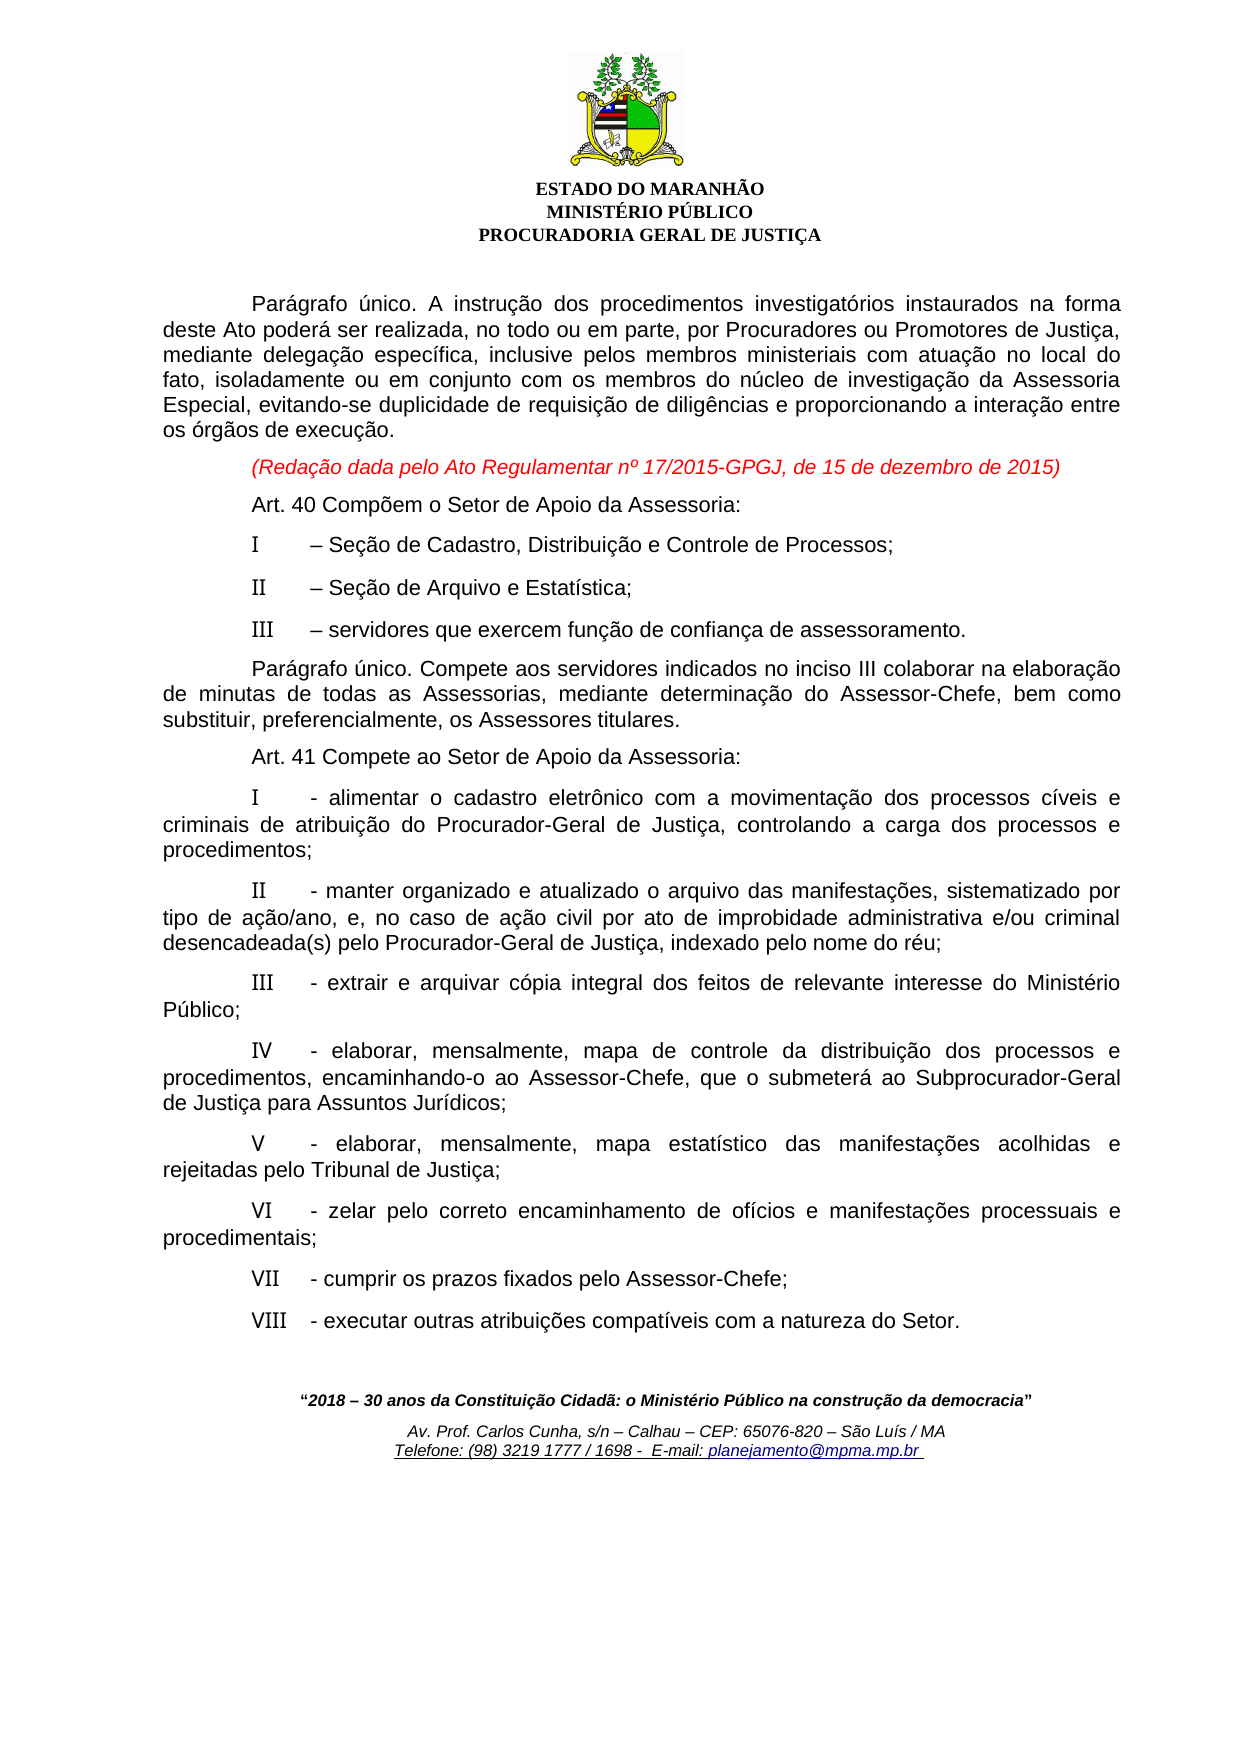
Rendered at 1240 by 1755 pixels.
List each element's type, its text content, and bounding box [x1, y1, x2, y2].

list - executar outras atribuições compatíveis com a natureza do Setor. [163, 1305, 1122, 1335]
text Art. 41 Compete ao Setor de Apoio da Assessoria: [163, 744, 1122, 769]
list - elaborar, mensalmente, mapa estatístico das manifestações acolhidas e rejeitadas pelo Tribunal de Justiça; [163, 1128, 1122, 1183]
list - zelar pelo correto encaminhamento de ofícios e manifestações processuais e procedimentais; [163, 1195, 1122, 1250]
list - extrair e arquivar cópia integral dos feitos de relevante interesse do Ministério Público; [163, 967, 1122, 1022]
text Parágrafo único. Compete aos servidores indicados no inciso III colaborar na elaboração de minutas de todas as Assessorias, mediante determinação do Assessor-Chefe, bem como substituir, preferencialmente, os Assessores titulares. [163, 656, 1122, 732]
list – servidores que exercem função de confiança de assessoramento. [163, 614, 1122, 644]
list - cumprir os prazos fixados pelo Assessor-Chefe; [163, 1263, 1122, 1292]
list – Seção de Arquivo e Estatística; [163, 572, 1122, 601]
text Art. 40 Compõem o Setor de Apoio da Assessoria: [163, 492, 1122, 517]
text (Redação dada pelo Ato Regulamentar nº 17/2015-GPGJ, de 15 de dezembro de 2015) [163, 455, 1121, 479]
list - alimentar o cadastro eletrônico com a movimentação dos processos cíveis e criminais de atribuição do Procurador-Geral de Justiça, controlando a carga dos processos e procedimentos; [163, 782, 1122, 862]
list – Seção de Cadastro, Distribuição e Controle de Processos; [163, 529, 1122, 559]
text Parágrafo único. A instrução dos procedimentos investigatórios instaurados na forma deste Ato poderá ser realizada, no todo ou em parte, por Procuradores ou Promotores de Justiça, mediante delegação específica, inclusive pelos membros ministeriais com atuação no local do fato, isoladamente ou em conjunto com os membros do núcleo de investigação da Assessoria Especial, evitando-se duplicidade de requisição de diligências e proporcionando a interação entre os órgãos de execução. [163, 291, 1122, 443]
list - elaborar, mensalmente, mapa de controle da distribuição dos processos e procedimentos, encaminhando-o ao Assessor-Chefe, que o submeterá ao Subprocurador-Geral de Justiça para Assuntos Jurídicos; [163, 1035, 1122, 1115]
list - manter organizado e atualizado o arquivo das manifestações, sistematizado por tipo de ação/ano, e, no caso de ação civil por ato de improbidade administrativa e/ou criminal desencadeada(s) pelo Procurador-Geral de Justiça, indexado pelo nome do réu; [163, 875, 1122, 955]
